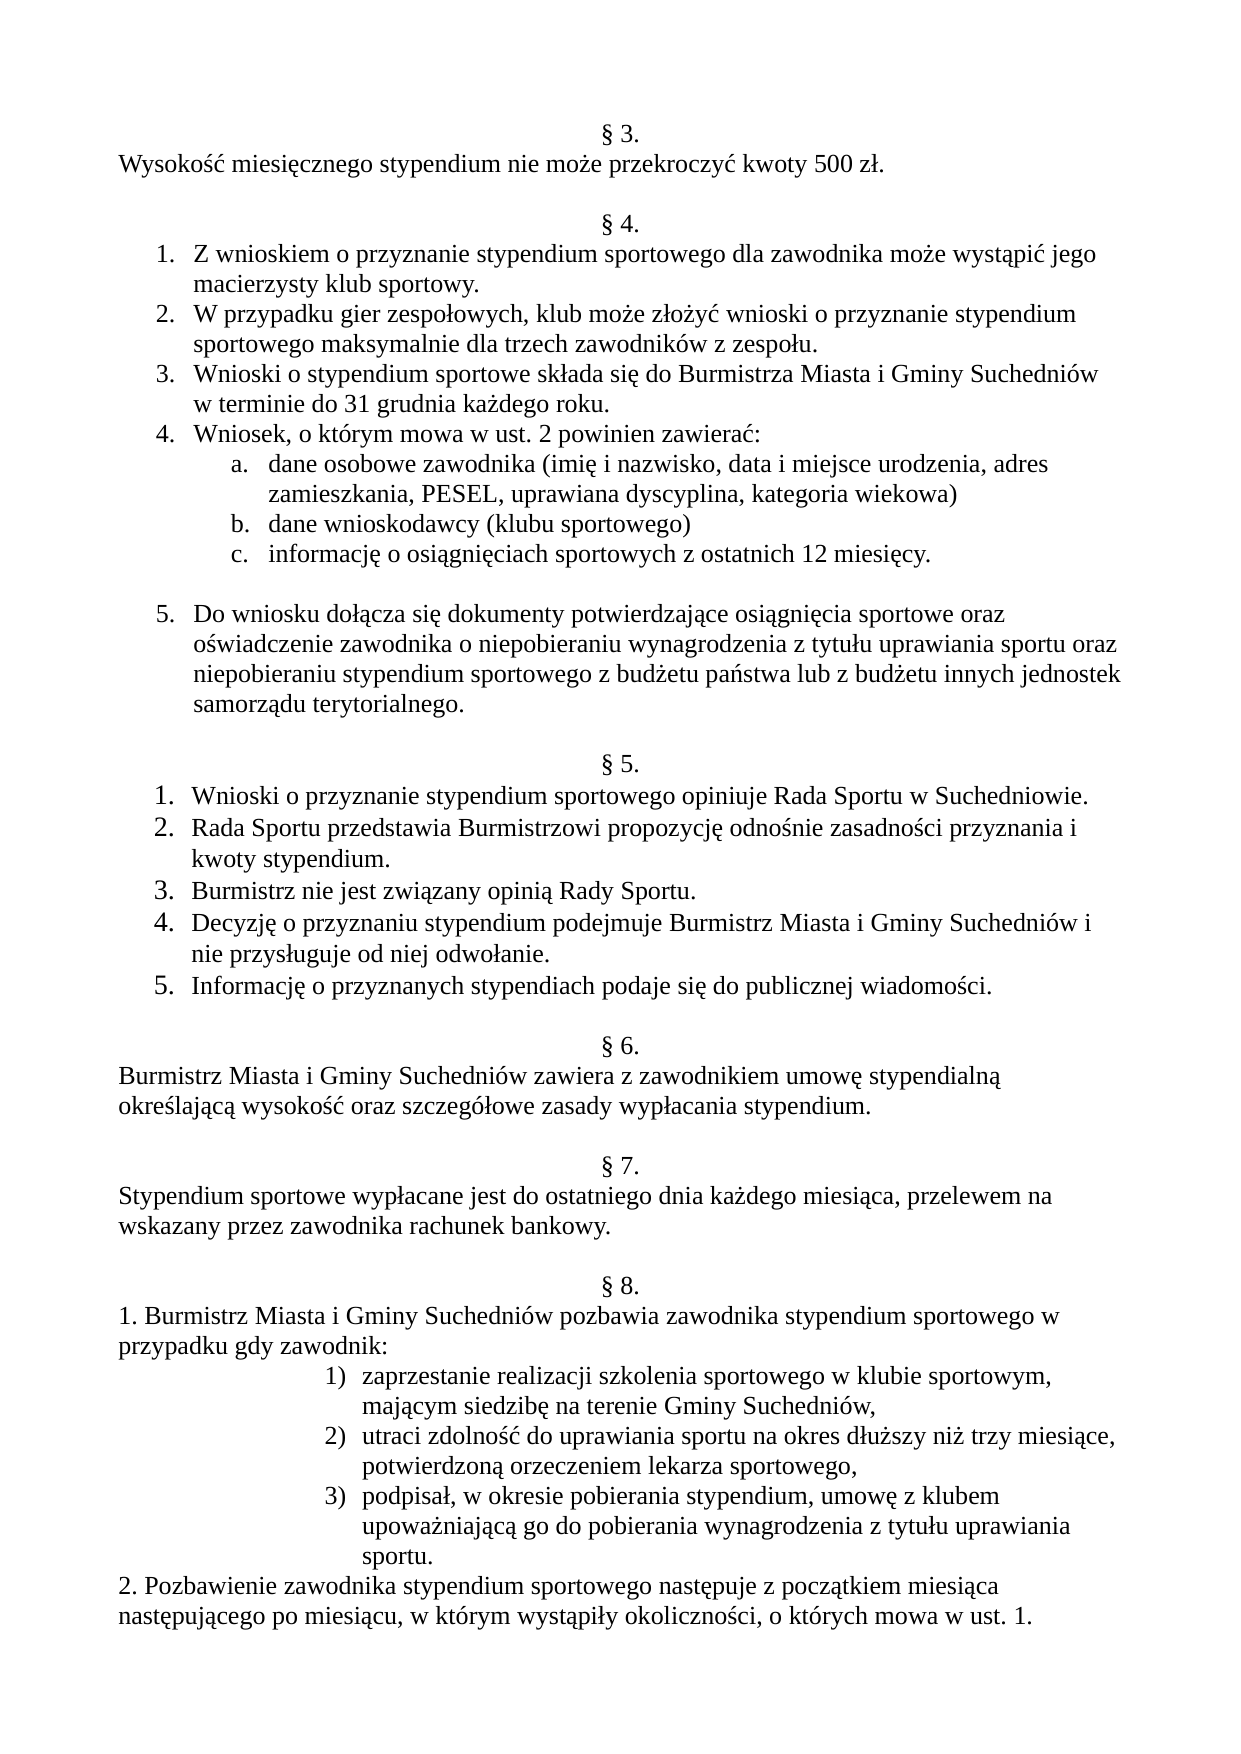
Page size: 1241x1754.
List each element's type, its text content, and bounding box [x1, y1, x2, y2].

list dane wnioskodawcy (klubu sportowego) [231, 508, 1122, 538]
text § 8. [118, 1270, 1122, 1300]
list Z wnioskiem o przyznanie stypendium sportowego dla zawodnika może wystąpić jego macierzysty klub sportowy. [156, 238, 1122, 298]
text Wysokość miesięcznego stypendium nie może przekroczyć kwoty 500 zł. [118, 148, 1122, 178]
text § 3. [118, 118, 1122, 148]
list dane osobowe zawodnika (imię i nazwisko, data i miejsce urodzenia, adres zamieszkania, PESEL, uprawiana dyscyplina, kategoria wiekowa) [231, 448, 1122, 508]
text 2. Pozbawienie zawodnika stypendium sportowego następuje z początkiem miesiąca następującego po miesiącu, w którym wystąpiły okoliczności, o których mowa w ust. 1. [118, 1570, 1122, 1630]
text § 4. [118, 208, 1122, 238]
list podpisał, w okresie pobierania stypendium, umowę z klubem upoważniającą go do pobierania wynagrodzenia z tytułu uprawiania sportu. [324, 1480, 1122, 1570]
text Burmistrz Miasta i Gminy Suchedniów zawiera z zawodnikiem umowę stypendialną określającą wysokość oraz szczegółowe zasady wypłacania stypendium. [118, 1060, 1122, 1120]
list Wnioski o przyznanie stypendium sportowego opiniuje Rada Sportu w Suchedniowie. [154, 778, 1122, 811]
text 1. Burmistrz Miasta i Gminy Suchedniów pozbawia zawodnika stypendium sportowego w przypadku gdy zawodnik: [118, 1300, 1122, 1360]
list Wnioski o stypendium sportowe składa się do Burmistrza Miasta i Gminy Suchedniów w terminie do 31 grudnia każdego roku. [156, 358, 1122, 418]
list Informację o przyznanych stypendiach podaje się do publicznej wiadomości. [154, 968, 1122, 1000]
text § 6. [118, 1030, 1122, 1060]
list Burmistrz nie jest związany opinią Rady Sportu. [154, 873, 1122, 905]
list Decyzję o przyznaniu stypendium podejmuje Burmistrz Miasta i Gminy Suchedniów i nie przysługuje od niej odwołanie. [154, 905, 1122, 968]
list utraci zdolność do uprawiania sportu na okres dłuższy niż trzy miesiące, potwierdzoną orzeczeniem lekarza sportowego, [324, 1420, 1122, 1480]
list Rada Sportu przedstawia Burmistrzowi propozycję odnośnie zasadności przyznania i kwoty stypendium. [154, 811, 1122, 873]
text Stypendium sportowe wypłacane jest do ostatniego dnia każdego miesiąca, przelewem na wskazany przez zawodnika rachunek bankowy. [118, 1180, 1122, 1240]
list zaprzestanie realizacji szkolenia sportowego w klubie sportowym, mającym siedzibę na terenie Gminy Suchedniów, [324, 1360, 1122, 1420]
text § 7. [118, 1150, 1122, 1180]
text § 5. [118, 748, 1122, 778]
list Do wniosku dołącza się dokumenty potwierdzające osiągnięcia sportowe oraz oświadczenie zawodnika o niepobieraniu wynagrodzenia z tytułu uprawiania sportu oraz niepobieraniu stypendium sportowego z budżetu państwa lub z budżetu innych jednostek samorządu terytorialnego. [156, 598, 1122, 718]
list W przypadku gier zespołowych, klub może złożyć wnioski o przyznanie stypendium sportowego maksymalnie dla trzech zawodników z zespołu. [156, 298, 1122, 358]
list informację o osiągnięciach sportowych z ostatnich 12 miesięcy. [231, 538, 1122, 568]
list Wniosek, o którym mowa w ust. 2 powinien zawierać: [156, 418, 1122, 448]
